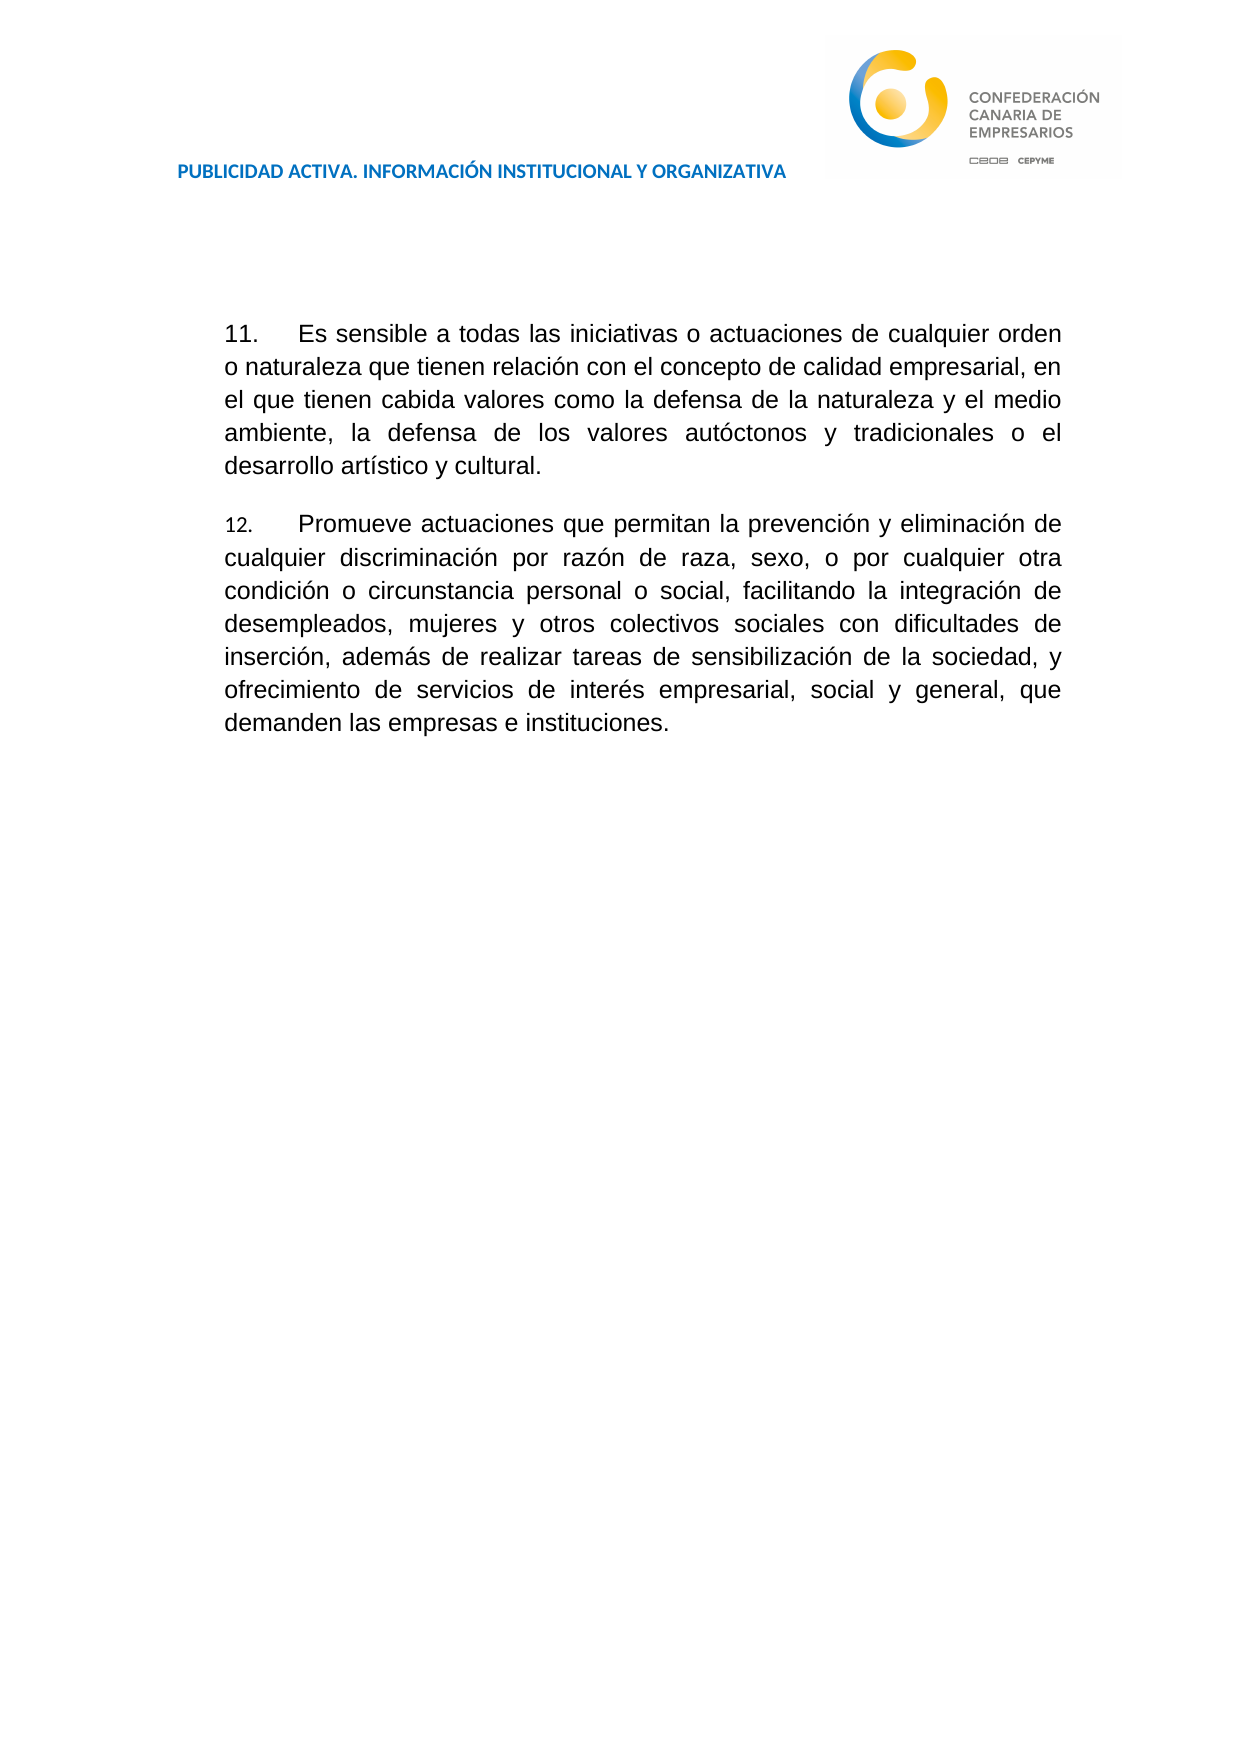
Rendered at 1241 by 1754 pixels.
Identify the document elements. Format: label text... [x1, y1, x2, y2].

list Es sensible a todas las iniciativas o actuaciones de cualquier orden o naturaleza que tienen relación con el concepto de calidad empresarial, en el que tienen cabida valores como la defensa de la naturaleza y el medio ambiente, la defensa de los valores autóctonos y tradicionales o el desarrollo artístico y cultural. [224, 319, 1063, 480]
list Promueve actuaciones que permitan la prevención y eliminación de cualquier discriminación por razón de raza, sexo, o por cualquier otra condición o circunstancia personal o social, facilitando la integración de desempleados, mujeres y otros colectivos sociales con dificultades de inserción, además de realizar tareas de sensibilización de la sociedad, y ofrecimiento de servicios de interés empresarial, social y general, que demanden las empresas e instituciones. [224, 509, 1063, 737]
